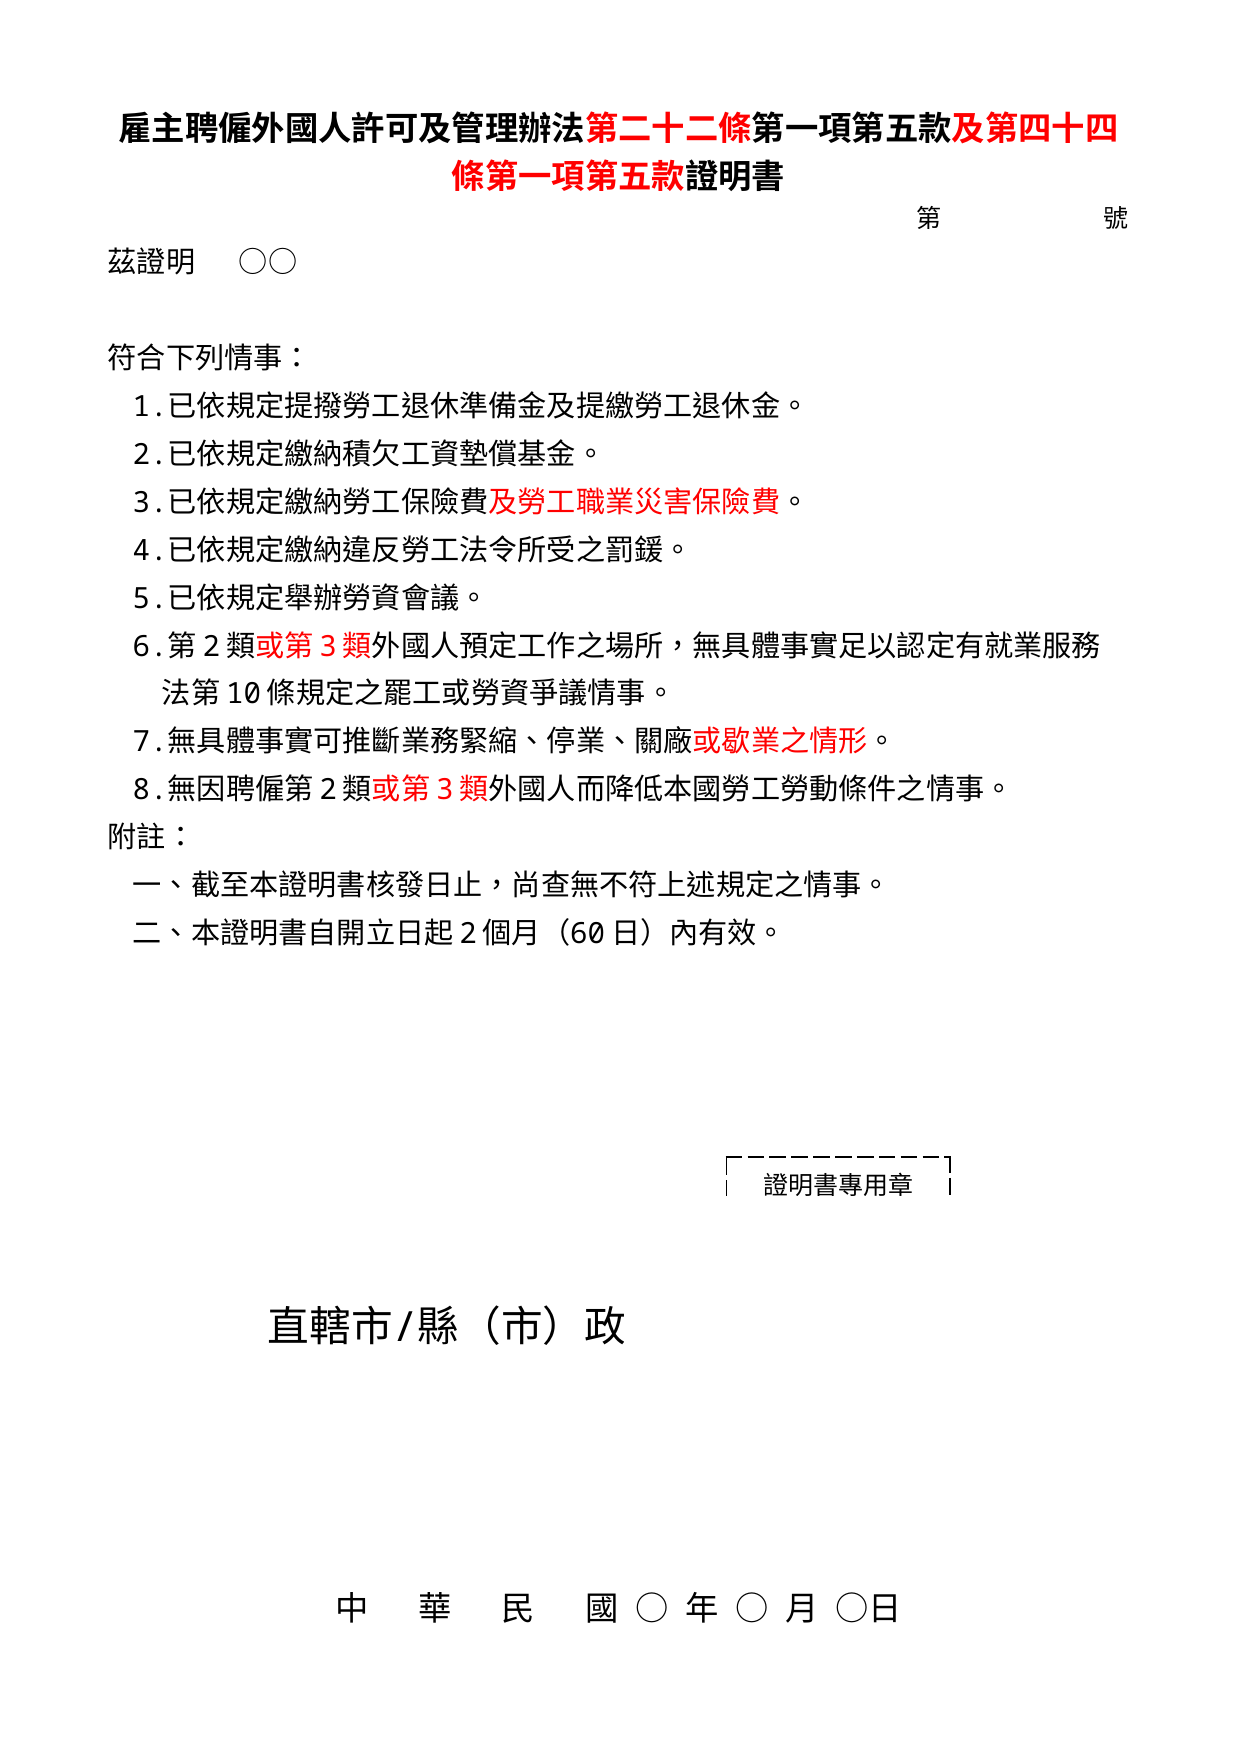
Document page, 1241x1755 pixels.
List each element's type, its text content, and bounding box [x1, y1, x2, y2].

text 一、截至本證明書核發日止，尚查無不符上述規定之情事。 [132, 857, 1129, 905]
text 3.已依規定繳納勞工保險費及勞工職業災害保險費。 [132, 474, 1117, 522]
text 雇主聘僱外國人許可及管理辦法第二十二條第一項第五款及第四十四條第一項第五款證明書 [107, 102, 1129, 198]
text 二、本證明書自開立日起2個月（60日）內有效。 [132, 905, 1129, 953]
text 7.無具體事實可推斷業務緊縮、停業、關廠或歇業之情形。 [132, 713, 1117, 761]
text 1.已依規定提撥勞工退休準備金及提繳勞工退休金。 [132, 378, 1117, 426]
text 第 號 [107, 198, 1129, 234]
text 直轄市/縣（市）政府 [107, 1300, 624, 1352]
text 2.已依規定繳納積欠工資墊償基金。 [132, 426, 1117, 474]
text 直轄市/縣（市）政府 [1056, 1300, 1129, 1352]
text 中 華 民 國 ○ 年 ○ 月 ○日 [107, 1581, 1129, 1629]
text 附註： [107, 809, 1129, 857]
text 4.已依規定繳納違反勞工法令所受之罰鍰。 [132, 522, 1117, 570]
text 證明書專用章 [742, 1165, 934, 1196]
text 8.無因聘僱第2類或第3類外國人而降低本國勞工勞動條件之情事。 [132, 761, 1117, 809]
text 符合下列情事： [107, 330, 1129, 378]
text 6.第2類或第3類外國人預定工作之場所，無具體事實足以認定有就業服務法第10條規定之罷工或勞資爭議情事。 [132, 618, 1117, 713]
text 5.已依規定舉辦勞資會議。 [132, 570, 1117, 618]
text 茲證明 ○○ [107, 234, 1129, 282]
